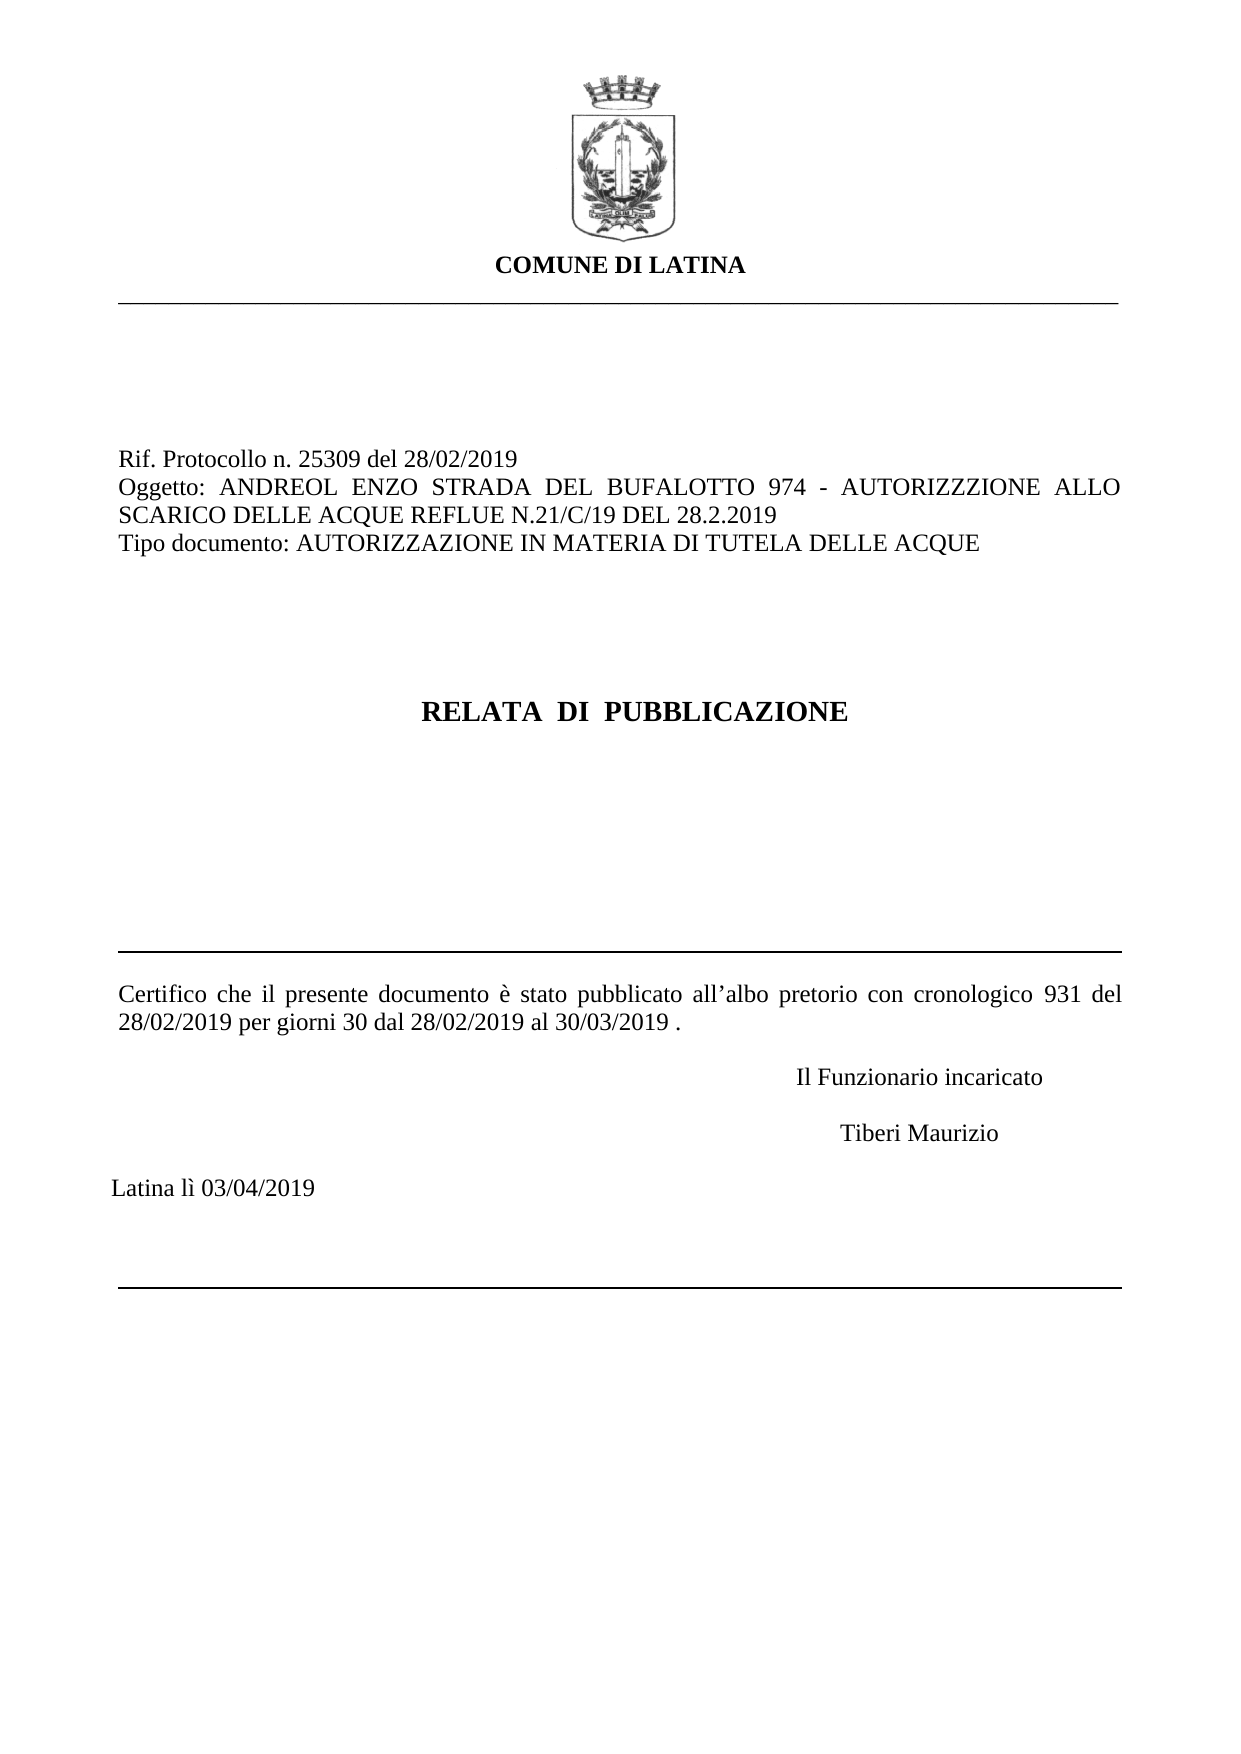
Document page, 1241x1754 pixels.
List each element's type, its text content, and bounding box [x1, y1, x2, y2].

table_cell [591, 1119, 692, 1146]
table_cell [692, 1174, 709, 1202]
table_cell [591, 1174, 692, 1202]
table_cell [709, 1146, 1129, 1174]
table_cell [111, 1146, 591, 1174]
table_cell [692, 1146, 709, 1174]
text Rif. Protocollo n. 25309 del 28/02/2019 [118, 446, 1122, 473]
text Oggetto: ANDREOL ENZO STRADA DEL BUFALOTTO 974 - AUTORIZZZIONE ALLO SCARICO DELLE ACQUE REFLUE N.21/C/19 DEL 28.2.2019 [118, 473, 1122, 529]
table_cell [111, 1119, 591, 1146]
table_cell [692, 1119, 709, 1146]
table_cell [692, 1091, 709, 1119]
table_header [111, 1063, 591, 1091]
table_cell Tiberi Maurizio [709, 1119, 1129, 1146]
subtitle RELATA DI PUBBLICAZIONE [118, 695, 1122, 727]
table_cell [709, 1091, 1129, 1119]
table_cell [591, 1091, 692, 1119]
table_cell [591, 1146, 692, 1174]
table_header [692, 1063, 709, 1091]
text Tipo documento: AUTORIZZAZIONE IN MATERIA DI TUTELA DELLE ACQUE [118, 529, 1122, 556]
text Certifico che il presente documento è stato pubblicato all’albo pretorio con cronologico 931 del 28/02/2019 per giorni 30 dal 28/02/2019 al 30/03/2019 . [118, 980, 1122, 1036]
table_cell [111, 1091, 591, 1119]
table_header [591, 1063, 692, 1091]
table_header Il Funzionario incaricato [709, 1063, 1129, 1091]
table_cell Latina lì 03/04/2019 [111, 1174, 591, 1202]
picture [556, 75, 685, 252]
table_cell [709, 1174, 1129, 1202]
